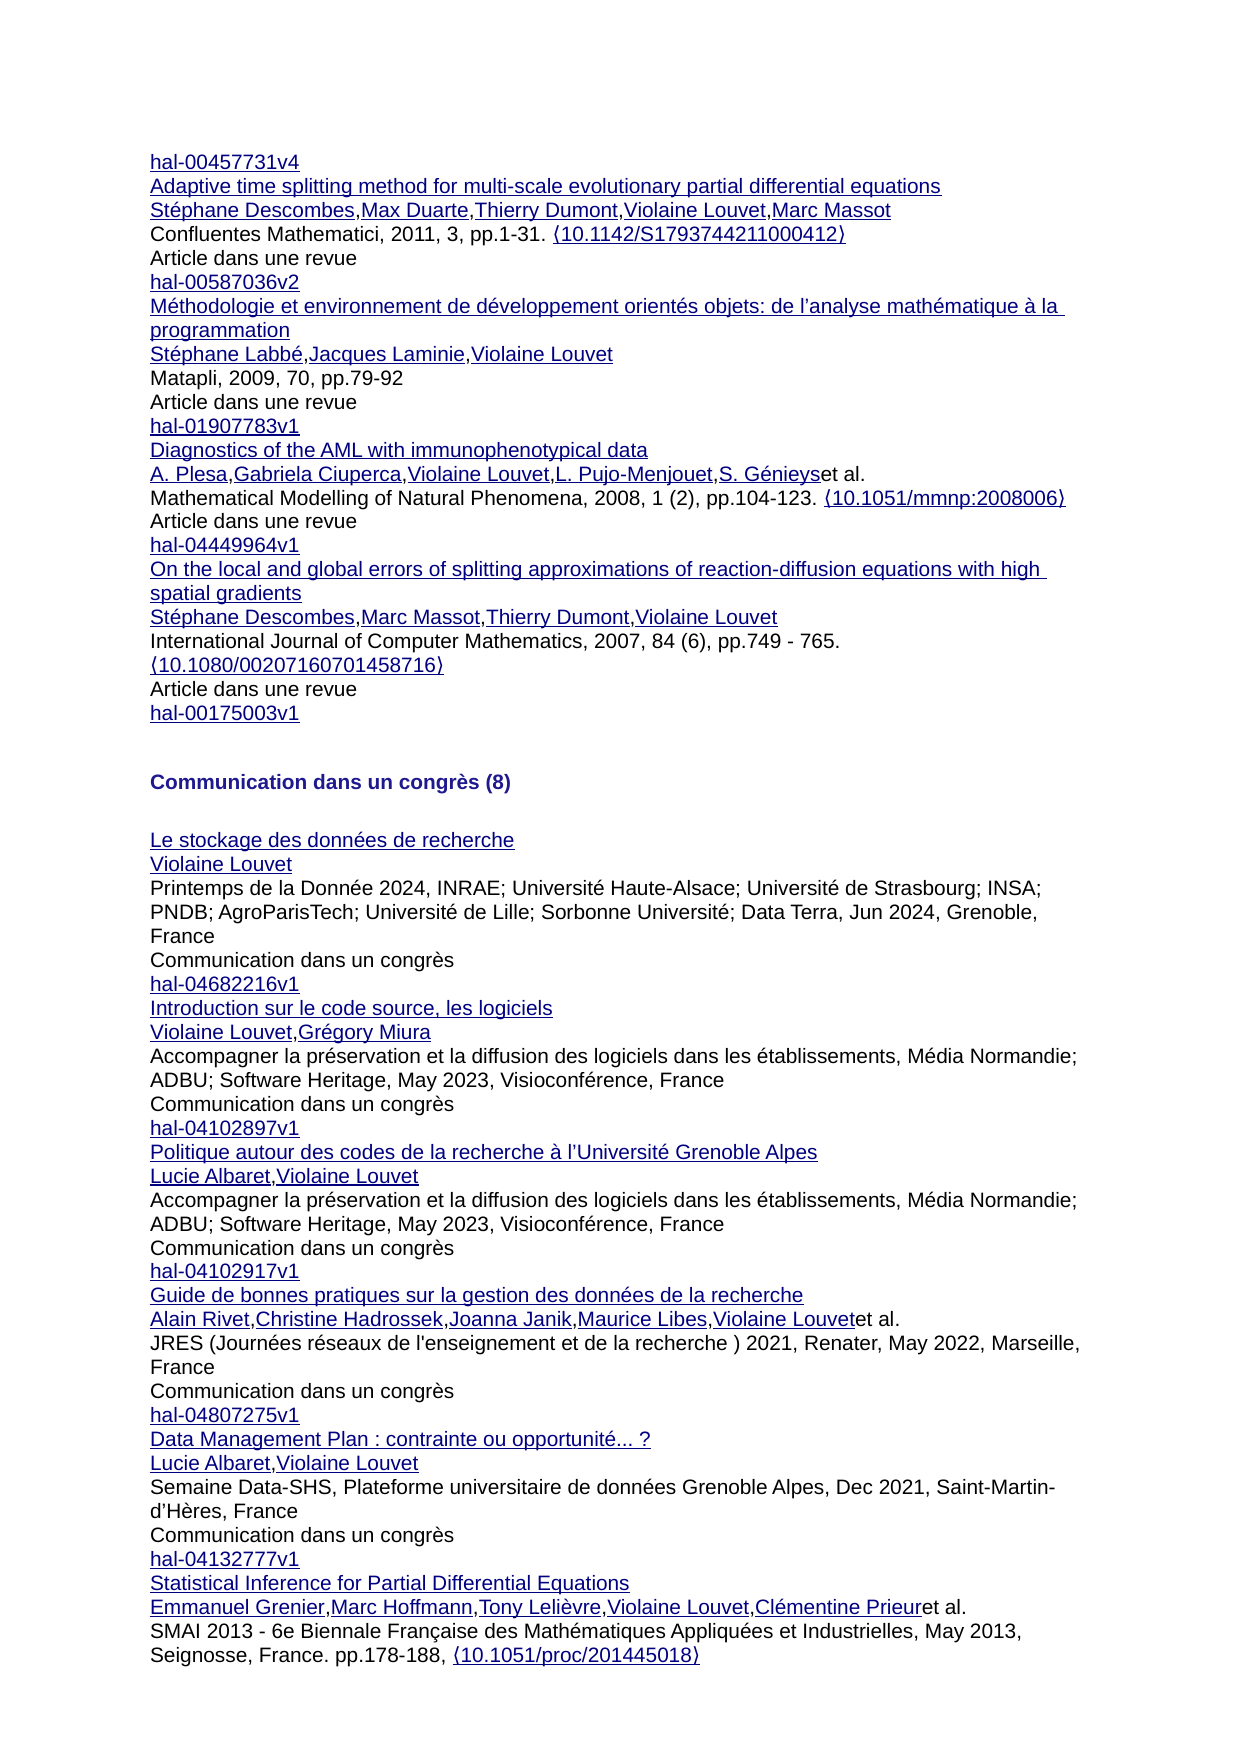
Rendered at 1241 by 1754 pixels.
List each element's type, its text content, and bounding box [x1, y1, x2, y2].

table_cell Diagnostics of the AML with immunophenotypical data A. Plesa,Gabriela Ciuperca,Violaine Louvet,L. Pujo-Menjouet,S. Génieyset al. Mathematical Modelling of Natural Phenomena, 2008, 1 (2), pp.104-123. ⟨10.1051/mmnp:2008006⟩ Article dans une revue hal-04449964v1 [150, 438, 1090, 557]
table_cell Méthodologie et environnement de développement orientés objets: de l’analyse mathématique à la programmation Stéphane Labbé,Jacques Laminie,Violaine Louvet Matapli, 2009, 70, pp.79-92 Article dans une revue hal-01907783v1 [150, 294, 1090, 437]
table_cell Introduction sur le code source, les logiciels Violaine Louvet,Grégory Miura Accompagner la préservation et la diffusion des logiciels dans les établissements, Média Normandie; ADBU; Software Heritage, May 2023, Visioconférence, France Communication dans un congrès hal-04102897v1 [150, 996, 1090, 1139]
table_cell hal-00457731v4 [150, 150, 1090, 174]
table_cell Statistical Inference for Partial Differential Equations Emmanuel Grenier,Marc Hoffmann,Tony Lelièvre,Violaine Louvet,Clémentine Prieuret al. SMAI 2013 - 6e Biennale Française des Mathématiques Appliquées et Industrielles, May 2013, Seignosse, France. pp.178-188, ⟨10.1051/proc/201445018⟩ [150, 1571, 1090, 1667]
table_cell Guide de bonnes pratiques sur la gestion des données de la recherche Alain Rivet,Christine Hadrossek,Joanna Janik,Maurice Libes,Violaine Louvetet al. JRES (Journées réseaux de l'enseignement et de la recherche ) 2021, Renater, May 2022, Marseille, France Communication dans un congrès hal-04807275v1 [150, 1283, 1090, 1427]
subtitle Communication dans un congrès (8) [150, 770, 1090, 794]
table_header Le stockage des données de recherche Violaine Louvet Printemps de la Donnée 2024, INRAE; Université Haute-Alsace; Université de Strasbourg; INSA; PNDB; AgroParisTech; Université de Lille; Sorbonne Université; Data Terra, Jun 2024, Grenoble, France Communication dans un congrès hal-04682216v1 [150, 828, 1090, 996]
table_cell Politique autour des codes de la recherche à l’Université Grenoble Alpes Lucie Albaret,Violaine Louvet Accompagner la préservation et la diffusion des logiciels dans les établissements, Média Normandie; ADBU; Software Heritage, May 2023, Visioconférence, France Communication dans un congrès hal-04102917v1 [150, 1140, 1090, 1283]
table_cell On the local and global errors of splitting approximations of reaction-diffusion equations with high spatial gradients Stéphane Descombes,Marc Massot,Thierry Dumont,Violaine Louvet International Journal of Computer Mathematics, 2007, 84 (6), pp.749 - 765. ⟨10.1080/00207160701458716⟩ Article dans une revue hal-00175003v1 [150, 557, 1090, 725]
table_cell Data Management Plan : contrainte ou opportunité... ? Lucie Albaret,Violaine Louvet Semaine Data-SHS, Plateforme universitaire de données Grenoble Alpes, Dec 2021, Saint-Martin-d’Hères, France Communication dans un congrès hal-04132777v1 [150, 1427, 1090, 1571]
table_cell Adaptive time splitting method for multi-scale evolutionary partial differential equations Stéphane Descombes,Max Duarte,Thierry Dumont,Violaine Louvet,Marc Massot Confluentes Mathematici, 2011, 3, pp.1-31. ⟨10.1142/S1793744211000412⟩ Article dans une revue hal-00587036v2 [150, 174, 1090, 294]
